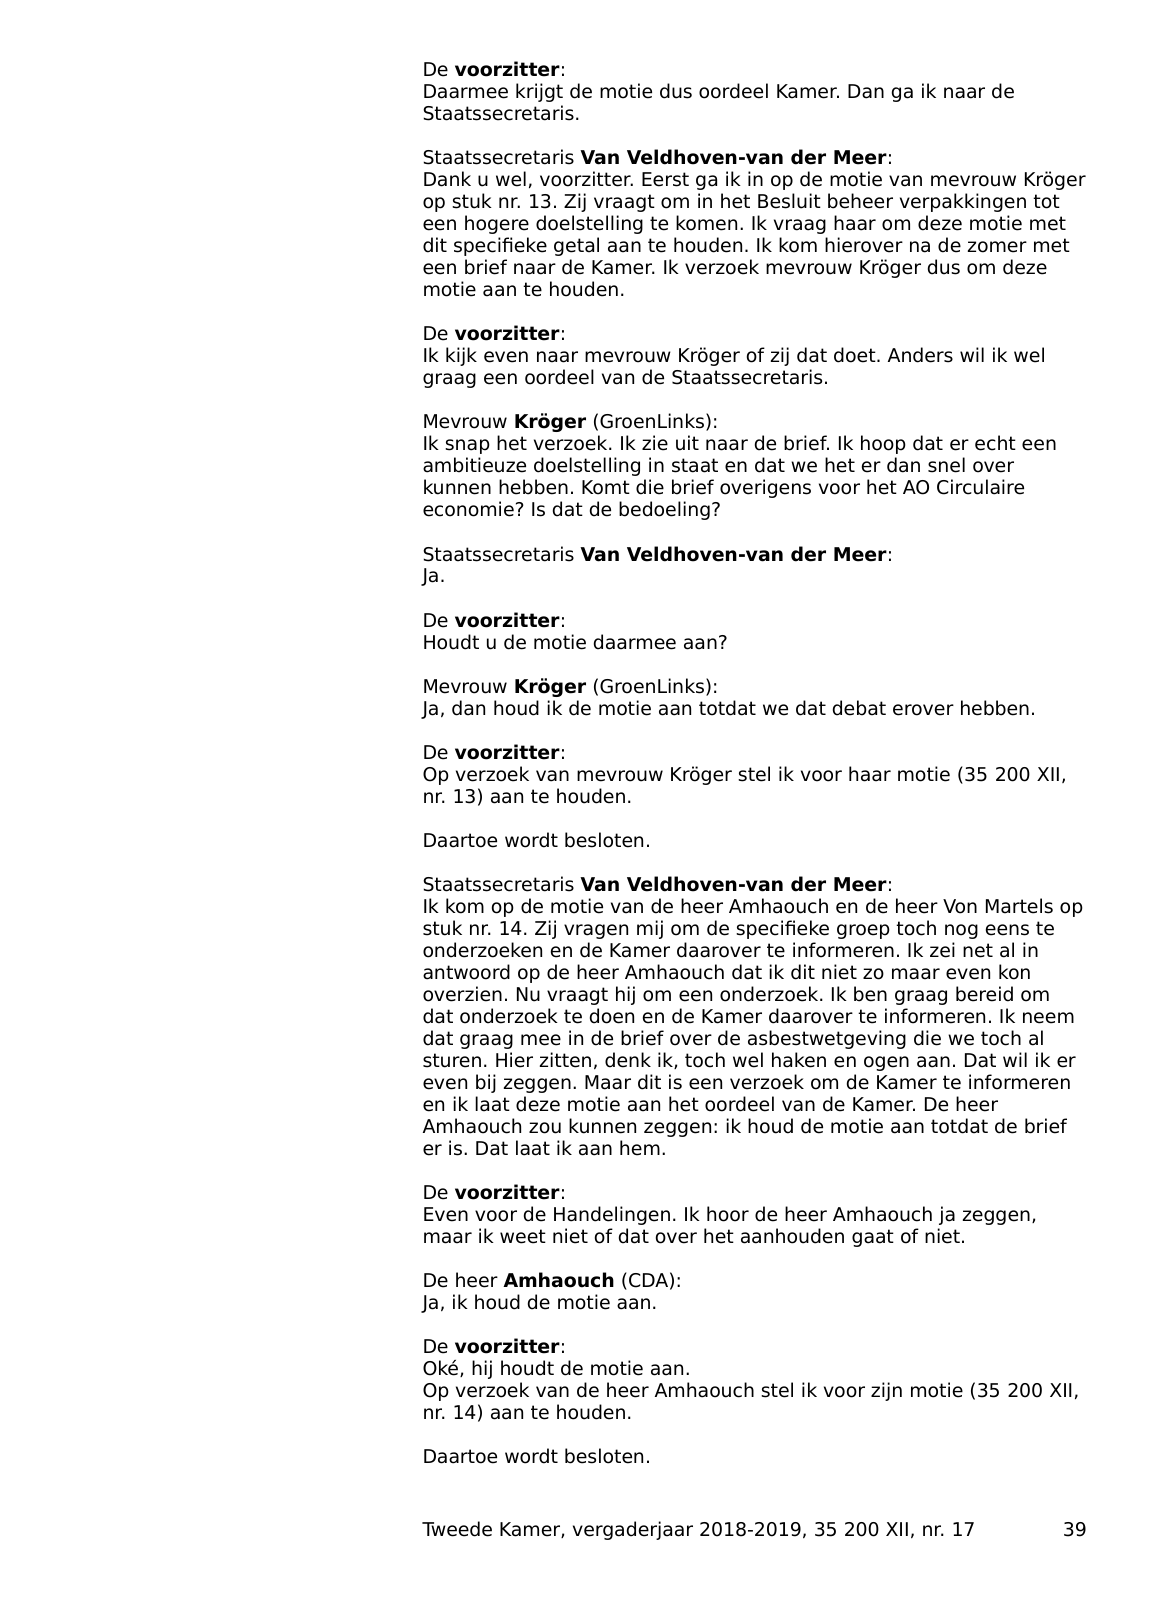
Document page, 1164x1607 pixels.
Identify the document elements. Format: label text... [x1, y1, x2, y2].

text Daarmee krijgt de motie dus oordeel Kamer. Dan ga ik naar de Staatssecretaris. [422, 81, 1087, 125]
text De voorzitter: [422, 609, 1087, 632]
text De voorzitter: [422, 59, 1087, 81]
text Houdt u de motie daarmee aan? [422, 632, 1087, 653]
text De voorzitter: [422, 1336, 1087, 1358]
text Ik kijk even naar mevrouw Kröger of zij dat doet. Anders wil ik wel graag een oordeel van de Staatssecretaris. [422, 345, 1087, 389]
text Op verzoek van de heer Amhaouch stel ik voor zijn motie (35 200 XII, nr. 14) aan te houden. [422, 1380, 1087, 1424]
text Daartoe wordt besloten. [422, 1446, 1087, 1468]
text Op verzoek van mevrouw Kröger stel ik voor haar motie (35 200 XII, nr. 13) aan te houden. [422, 764, 1087, 808]
text Ja. [422, 565, 1087, 587]
text De voorzitter: [422, 1182, 1087, 1204]
text Mevrouw Kröger (GroenLinks): [422, 676, 1087, 698]
text Daartoe wordt besloten. [422, 830, 1087, 852]
text Ik kom op de motie van de heer Amhaouch en de heer Von Martels op stuk nr. 14. Zij vragen mij om de specifieke groep toch nog eens te onderzoeken en de Kamer daarover te informeren. Ik zei net al in antwoord op de heer Amhaouch dat ik dit niet zo maar even kon overzien. Nu vraagt hij om een onderzoek. Ik ben graag bereid om dat onderzoek te doen en de Kamer daarover te informeren. Ik neem dat graag mee in de brief over de asbestwetgeving die we toch al sturen. Hier zitten, denk ik, toch wel haken en ogen aan. Dat wil ik er even bij zeggen. Maar dit is een verzoek om de Kamer te informeren en ik laat deze motie aan het oordeel van de Kamer. De heer Amhaouch zou kunnen zeggen: ik houd de motie aan totdat de brief er is. Dat laat ik aan hem. [422, 896, 1087, 1160]
text Staatssecretaris Van Veldhoven-van der Meer: [422, 874, 1087, 896]
text De heer Amhaouch (CDA): [422, 1270, 1087, 1292]
text Ik snap het verzoek. Ik zie uit naar de brief. Ik hoop dat er echt een ambitieuze doelstelling in staat en dat we het er dan snel over kunnen hebben. Komt die brief overigens voor het AO Circulaire economie? Is dat de bedoeling? [422, 433, 1087, 521]
text Ja, dan houd ik de motie aan totdat we dat debat erover hebben. [422, 698, 1087, 720]
text De voorzitter: [422, 742, 1087, 764]
text Mevrouw Kröger (GroenLinks): [422, 411, 1087, 433]
text De voorzitter: [422, 323, 1087, 345]
text Staatssecretaris Van Veldhoven-van der Meer: [422, 147, 1087, 169]
text Staatssecretaris Van Veldhoven-van der Meer: [422, 543, 1087, 565]
text Dank u wel, voorzitter. Eerst ga ik in op de motie van mevrouw Kröger op stuk nr. 13. Zij vraagt om in het Besluit beheer verpakkingen tot een hogere doelstelling te komen. Ik vraag haar om deze motie met dit specifieke getal aan te houden. Ik kom hierover na de zomer met een brief naar de Kamer. Ik verzoek mevrouw Kröger dus om deze motie aan te houden. [422, 169, 1087, 301]
text Ja, ik houd de motie aan. [422, 1292, 1087, 1314]
text Even voor de Handelingen. Ik hoor de heer Amhaouch ja zeggen, maar ik weet niet of dat over het aanhouden gaat of niet. [422, 1204, 1087, 1248]
text Oké, hij houdt de motie aan. [422, 1358, 1087, 1380]
